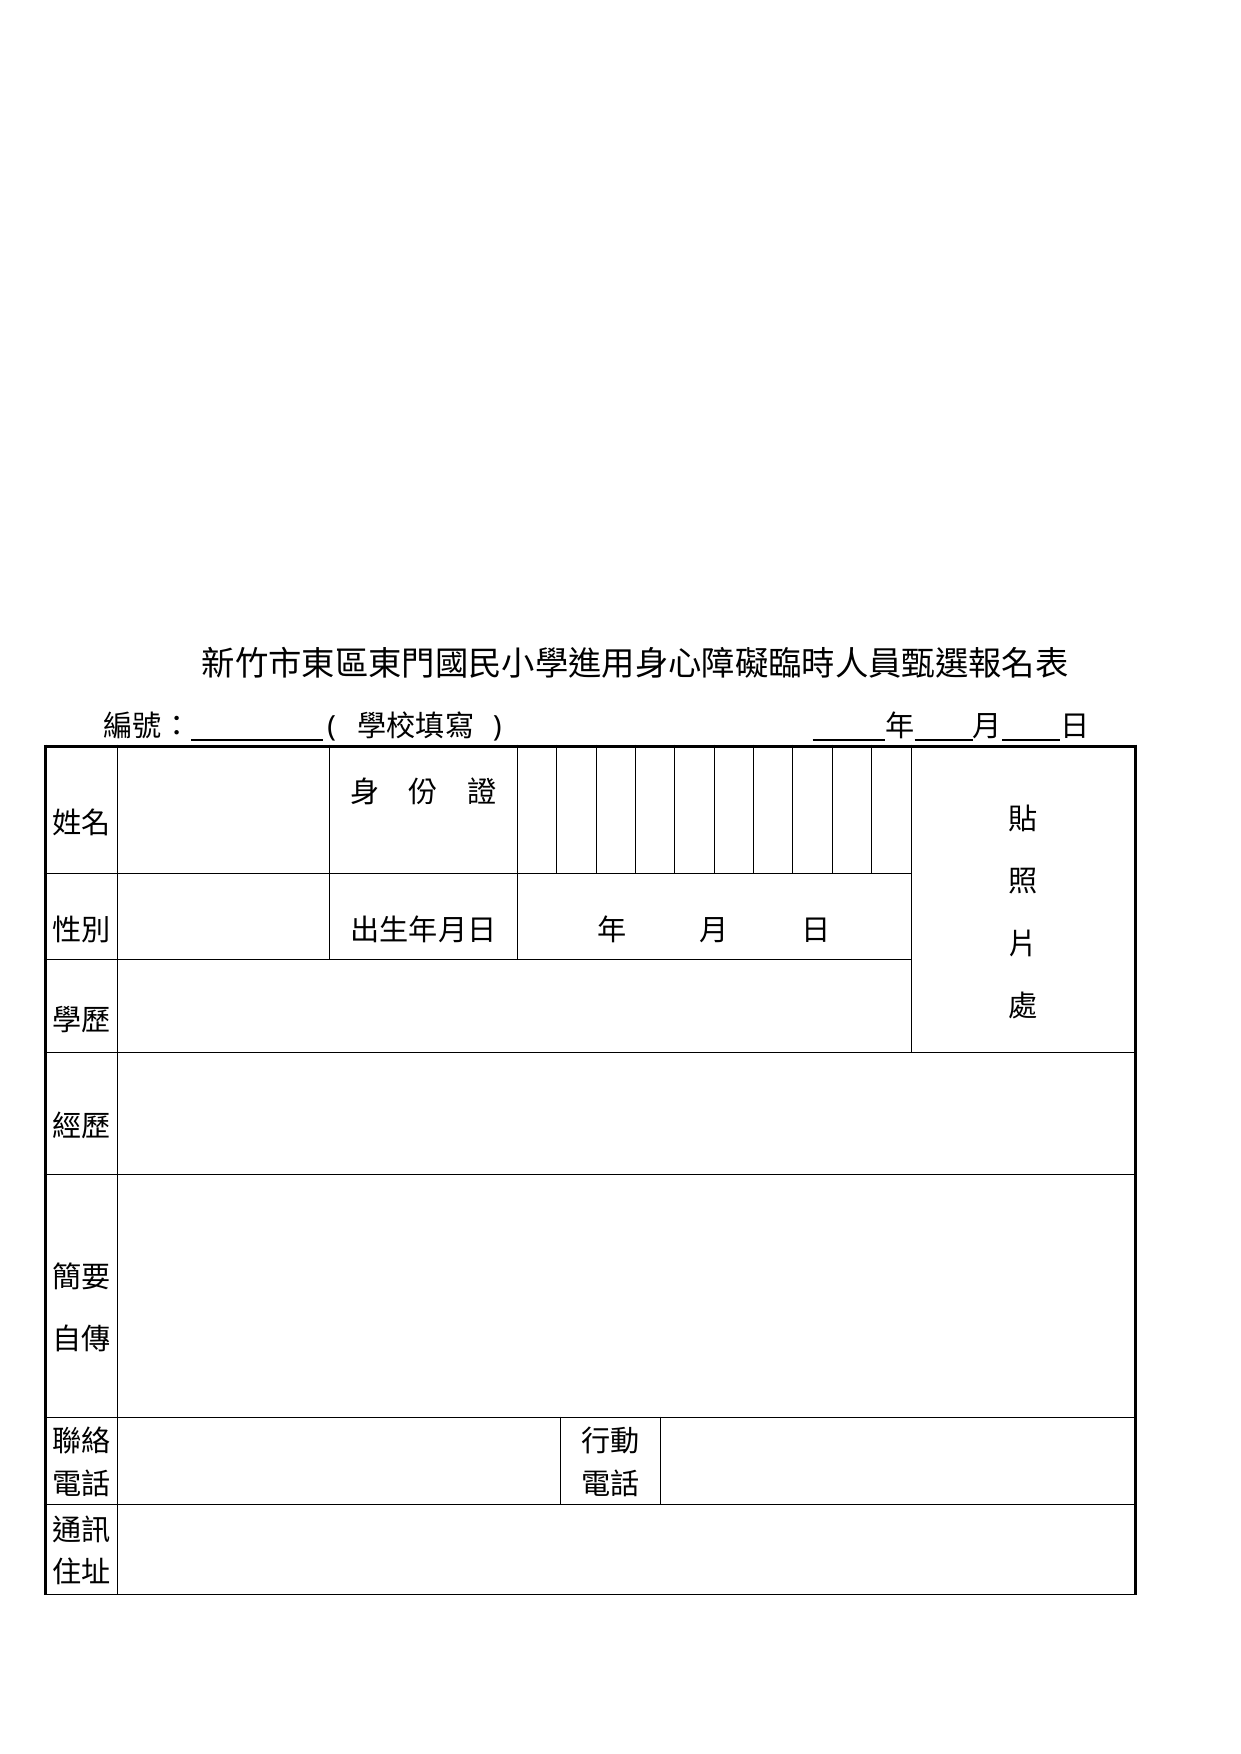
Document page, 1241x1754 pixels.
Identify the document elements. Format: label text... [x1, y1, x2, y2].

table_header [833, 748, 871, 873]
table_cell 聯絡 電話 [47, 1418, 117, 1504]
table_cell 性別 [47, 874, 117, 958]
table_header 身 份 證 [330, 748, 517, 873]
table_header 貼 照 片 處 [912, 748, 1134, 1052]
table_cell [118, 1175, 1134, 1417]
table_header [636, 748, 674, 873]
table_cell 學歷 [47, 960, 117, 1052]
table_cell 年 月 日 [518, 874, 911, 958]
table_cell 行動 電話 [561, 1418, 660, 1504]
table_header [793, 748, 832, 873]
table_cell [661, 1418, 1134, 1504]
table_header [872, 748, 911, 873]
table_cell [118, 1418, 560, 1504]
table_cell [118, 1505, 1134, 1594]
table_header [715, 748, 753, 873]
table_cell 簡要自傳 [47, 1175, 117, 1417]
table_cell [118, 874, 329, 958]
table_cell [118, 1053, 1134, 1174]
table_header 姓名 [47, 748, 117, 873]
table_cell 出生年月日 [330, 874, 517, 958]
text 新竹市東區東門國民小學進用身心障礙臨時人員甄選報名表 [103, 619, 1167, 682]
table_cell [118, 960, 911, 1052]
table_header [557, 748, 596, 873]
table_header [754, 748, 792, 873]
table_header [675, 748, 714, 873]
table_cell 通訊 住址 [47, 1505, 117, 1594]
table_header [518, 748, 556, 873]
table_header [597, 748, 635, 873]
table_cell 經歷 [47, 1053, 117, 1174]
text 編號： ( 學校填寫 ) 年 月 日 [103, 682, 1167, 744]
table_header [118, 748, 329, 873]
